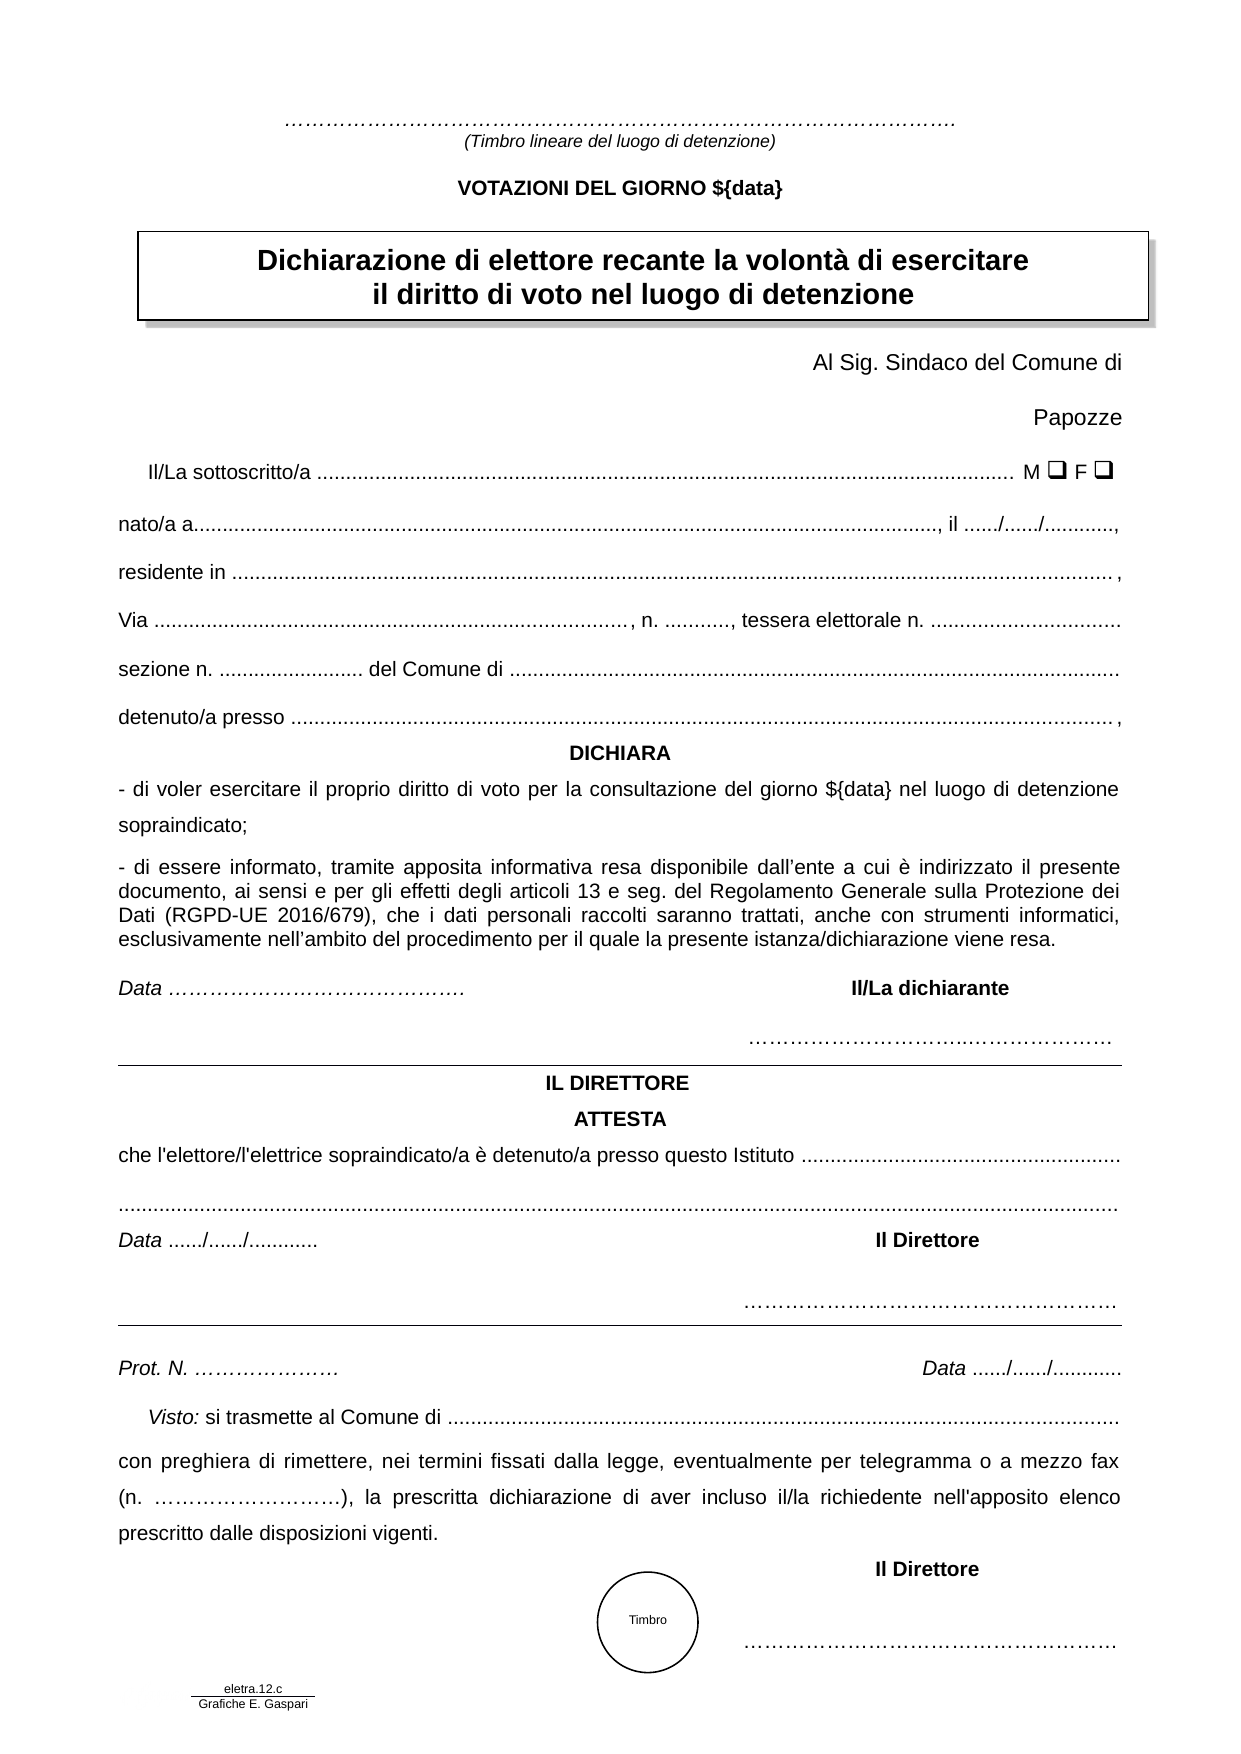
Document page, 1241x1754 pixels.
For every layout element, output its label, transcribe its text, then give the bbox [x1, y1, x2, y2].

text Al Sig. Sindaco del Comune di [664, 349, 1122, 376]
text con preghiera di rimettere, nei termini fissati dalla legge, eventualmente per telegramma o a mezzo fax (n. ………………………), la prescritta dichiarazione di aver incluso il/la richiedente nell'apposito elenco prescritto dalle disposizioni vigenti. [118, 1449, 1122, 1544]
text ……………………………………………… [738, 1289, 1122, 1313]
text sezione n. ......................... del Comune di [118, 657, 1122, 681]
text Visto: si trasmette al Comune di [118, 1405, 1122, 1429]
text …………………………..………………… [738, 1024, 1122, 1048]
text Timbro [627, 1613, 668, 1627]
subtitle IL DIRETTORE [118, 1071, 1122, 1095]
text - di essere informato, tramite apposita informativa resa disponibile dall’ente a cui è indirizzato il presente documento, ai sensi e per gli effetti degli articoli 13 e seg. del Regolamento Generale sulla Protezione dei Dati (RGPD-UE 2016/679), che i dati personali raccolti saranno trattati, anche con strumenti informatici, esclusivamente nell’ambito del procedimento per il quale la presente istanza/dichiarazione viene resa. [118, 855, 1122, 951]
text residente in , [118, 560, 1122, 584]
subtitle ATTESTA [118, 1107, 1122, 1131]
text il diritto di voto nel luogo di detenzione [153, 277, 1133, 310]
text VOTAZIONI DEL GIORNO ${data} [118, 176, 1122, 200]
text (Timbro lineare del luogo di detenzione) [118, 130, 1122, 151]
text Prot. N. ………………… Data ....../....../............ [118, 1356, 1122, 1380]
text Il/La sottoscritto/a M  F  [118, 459, 1122, 484]
text ……………………………………………………………………………………. [118, 106, 1122, 130]
text Dichiarazione di elettore recante la volontà di esercitare [142, 243, 1144, 277]
text Papozze [664, 404, 1122, 431]
subtitle Il Direttore [738, 1557, 1122, 1581]
text Data ……………………………………. Il/La dichiarante [118, 976, 1122, 1000]
text ……………………………………………… [738, 1629, 1122, 1653]
text detenuto/a presso , [118, 705, 1122, 729]
text Data ....../....../............ Il Direttore [118, 1228, 1122, 1252]
text che l'elettore/l'elettrice sopraindicato/a è detenuto/a presso questo Istituto [118, 1143, 1122, 1167]
subtitle DICHIARA [118, 741, 1122, 765]
text Via , n. , tessera elettorale n. [118, 608, 1122, 632]
text nato/a a................................................................................................................................., il ....../....../............, [118, 511, 1122, 535]
text - di voler esercitare il proprio diritto di voto per la consultazione del giorno ${data} nel luogo di detenzione sopraindicato; [118, 777, 1122, 837]
